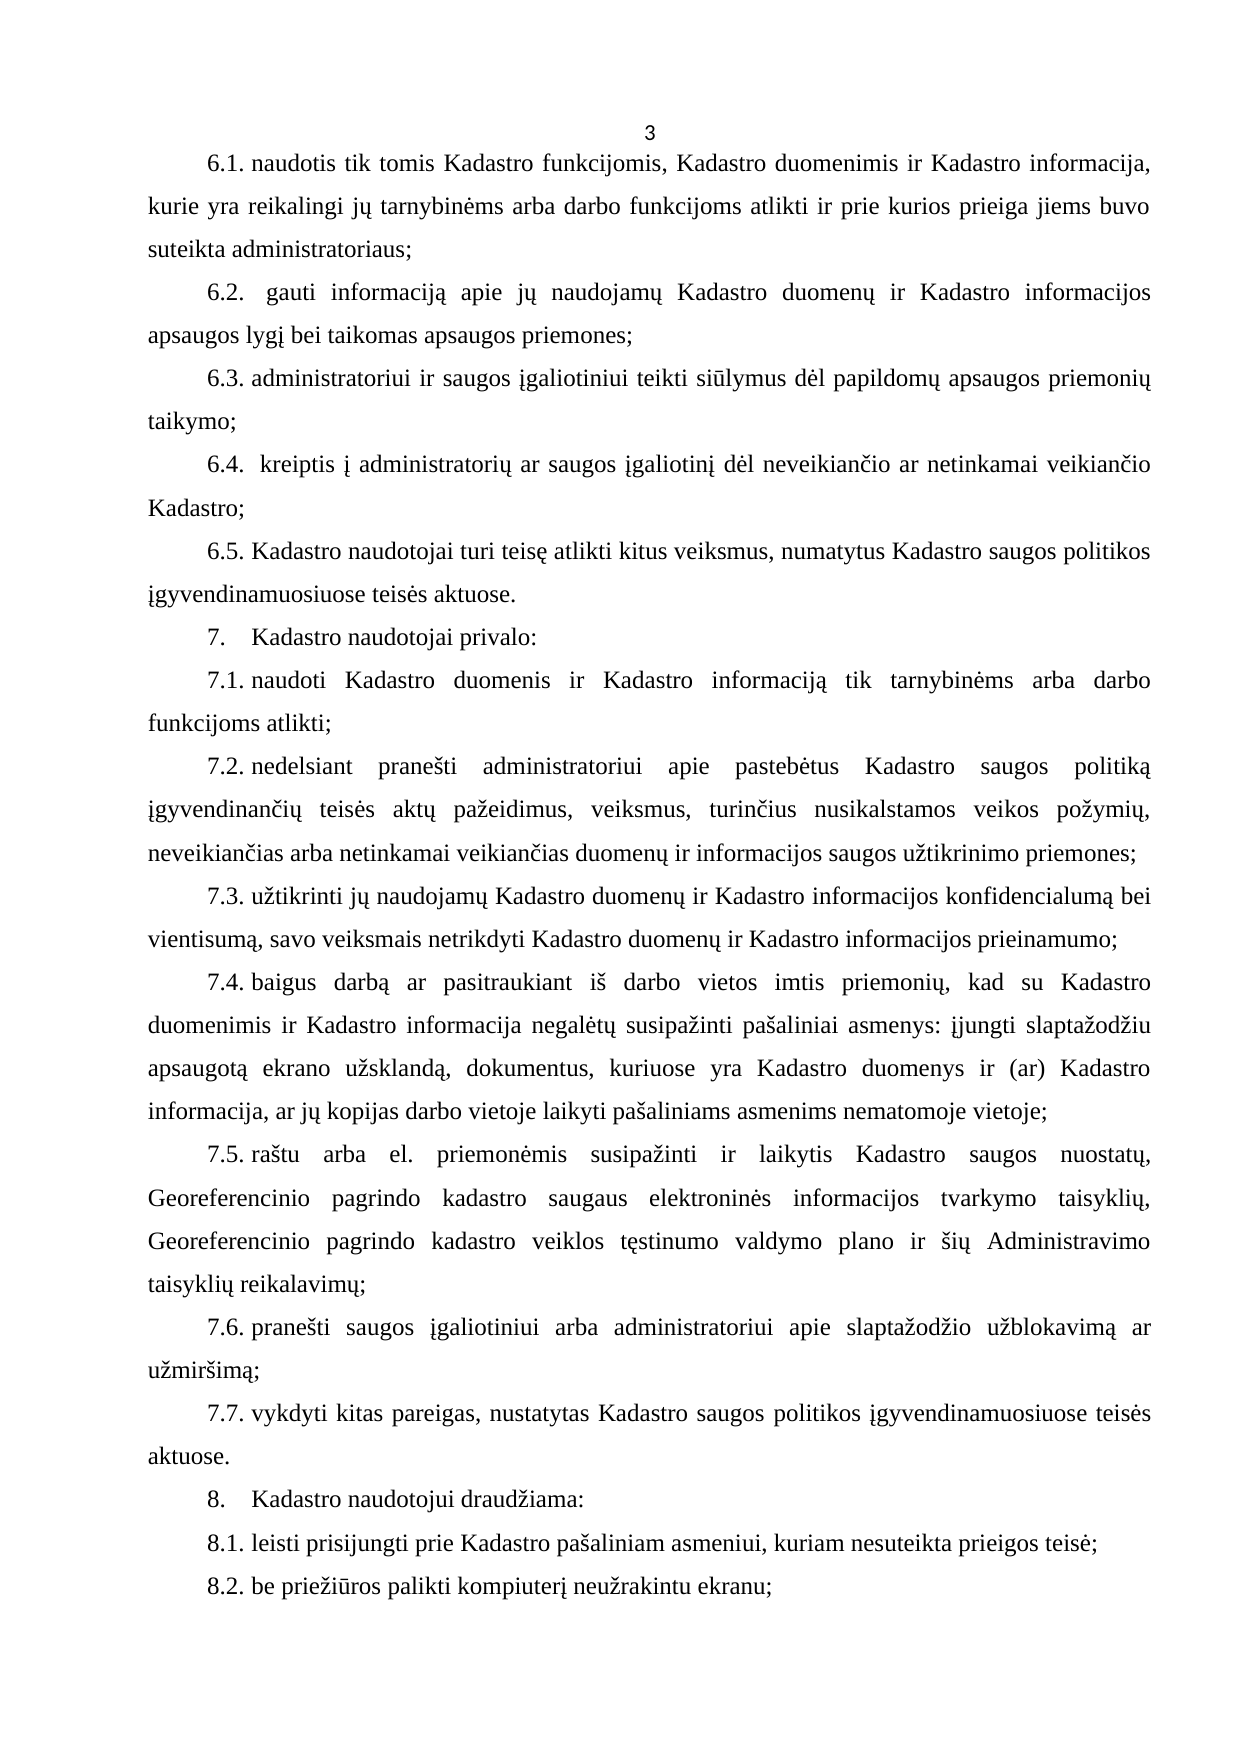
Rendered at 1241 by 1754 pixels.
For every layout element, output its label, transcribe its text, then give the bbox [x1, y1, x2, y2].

text 7.4. baigus darbą ar pasitraukiant iš darbo vietos imtis priemonių, kad su Kadastro duomenimis ir Kadastro informacija negalėtų susipažinti pašaliniai asmenys: įjungti slaptažodžiu apsaugotą ekrano užsklandą, dokumentus, kuriuose yra Kadastro duomenys ir (ar) Kadastro informacija, ar jų kopijas darbo vietoje laikyti pašaliniams asmenims nematomoje vietoje; [148, 967, 1152, 1125]
text 8. Kadastro naudotojui draudžiama: [148, 1484, 1152, 1513]
text 7.3. užtikrinti jų naudojamų Kadastro duomenų ir Kadastro informacijos konfidencialumą bei vientisumą, savo veiksmais netrikdyti Kadastro duomenų ir Kadastro informacijos prieinamumo; [148, 881, 1152, 953]
text 6.2. gauti informaciją apie jų naudojamų Kadastro duomenų ir Kadastro informacijos apsaugos lygį bei taikomas apsaugos priemones; [148, 277, 1152, 349]
text 6.5. Kadastro naudotojai turi teisę atlikti kitus veiksmus, numatytus Kadastro saugos politikos įgyvendinamuosiuose teisės aktuose. [148, 536, 1152, 608]
text 6.1. naudotis tik tomis Kadastro funkcijomis, Kadastro duomenimis ir Kadastro informacija, kurie yra reikalingi jų tarnybinėms arba darbo funkcijoms atlikti ir prie kurios prieiga jiems buvo suteikta administratoriaus; [148, 148, 1152, 263]
text 7.5. raštu arba el. priemonėmis susipažinti ir laikytis Kadastro saugos nuostatų, Georeferencinio pagrindo kadastro saugaus elektroninės informacijos tvarkymo taisyklių, Georeferencinio pagrindo kadastro veiklos tęstinumo valdymo plano ir šių Administravimo taisyklių reikalavimų; [148, 1139, 1152, 1298]
text 8.2. be priežiūros palikti kompiuterį neužrakintu ekranu; [148, 1571, 1152, 1599]
text 7. Kadastro naudotojai privalo: [148, 622, 1152, 651]
text 6.3. administratoriui ir saugos įgaliotiniui teikti siūlymus dėl papildomų apsaugos priemonių taikymo; [148, 363, 1152, 435]
text 7.6. pranešti saugos įgaliotiniui arba administratoriui apie slaptažodžio užblokavimą ar užmiršimą; [148, 1312, 1152, 1384]
text 7.2. nedelsiant pranešti administratoriui apie pastebėtus Kadastro saugos politiką įgyvendinančių teisės aktų pažeidimus, veiksmus, turinčius nusikalstamos veikos požymių, neveikiančias arba netinkamai veikiančias duomenų ir informacijos saugos užtikrinimo priemones; [148, 751, 1152, 866]
text 7.7. vykdyti kitas pareigas, nustatytas Kadastro saugos politikos įgyvendinamuosiuose teisės aktuose. [148, 1398, 1152, 1470]
text 6.4. kreiptis į administratorių ar saugos įgaliotinį dėl neveikiančio ar netinkamai veikiančio Kadastro; [148, 449, 1152, 521]
text 8.1. leisti prisijungti prie Kadastro pašaliniam asmeniui, kuriam nesuteikta prieigos teisė; [148, 1528, 1152, 1556]
text 7.1. naudoti Kadastro duomenis ir Kadastro informaciją tik tarnybinėms arba darbo funkcijoms atlikti; [148, 665, 1152, 737]
